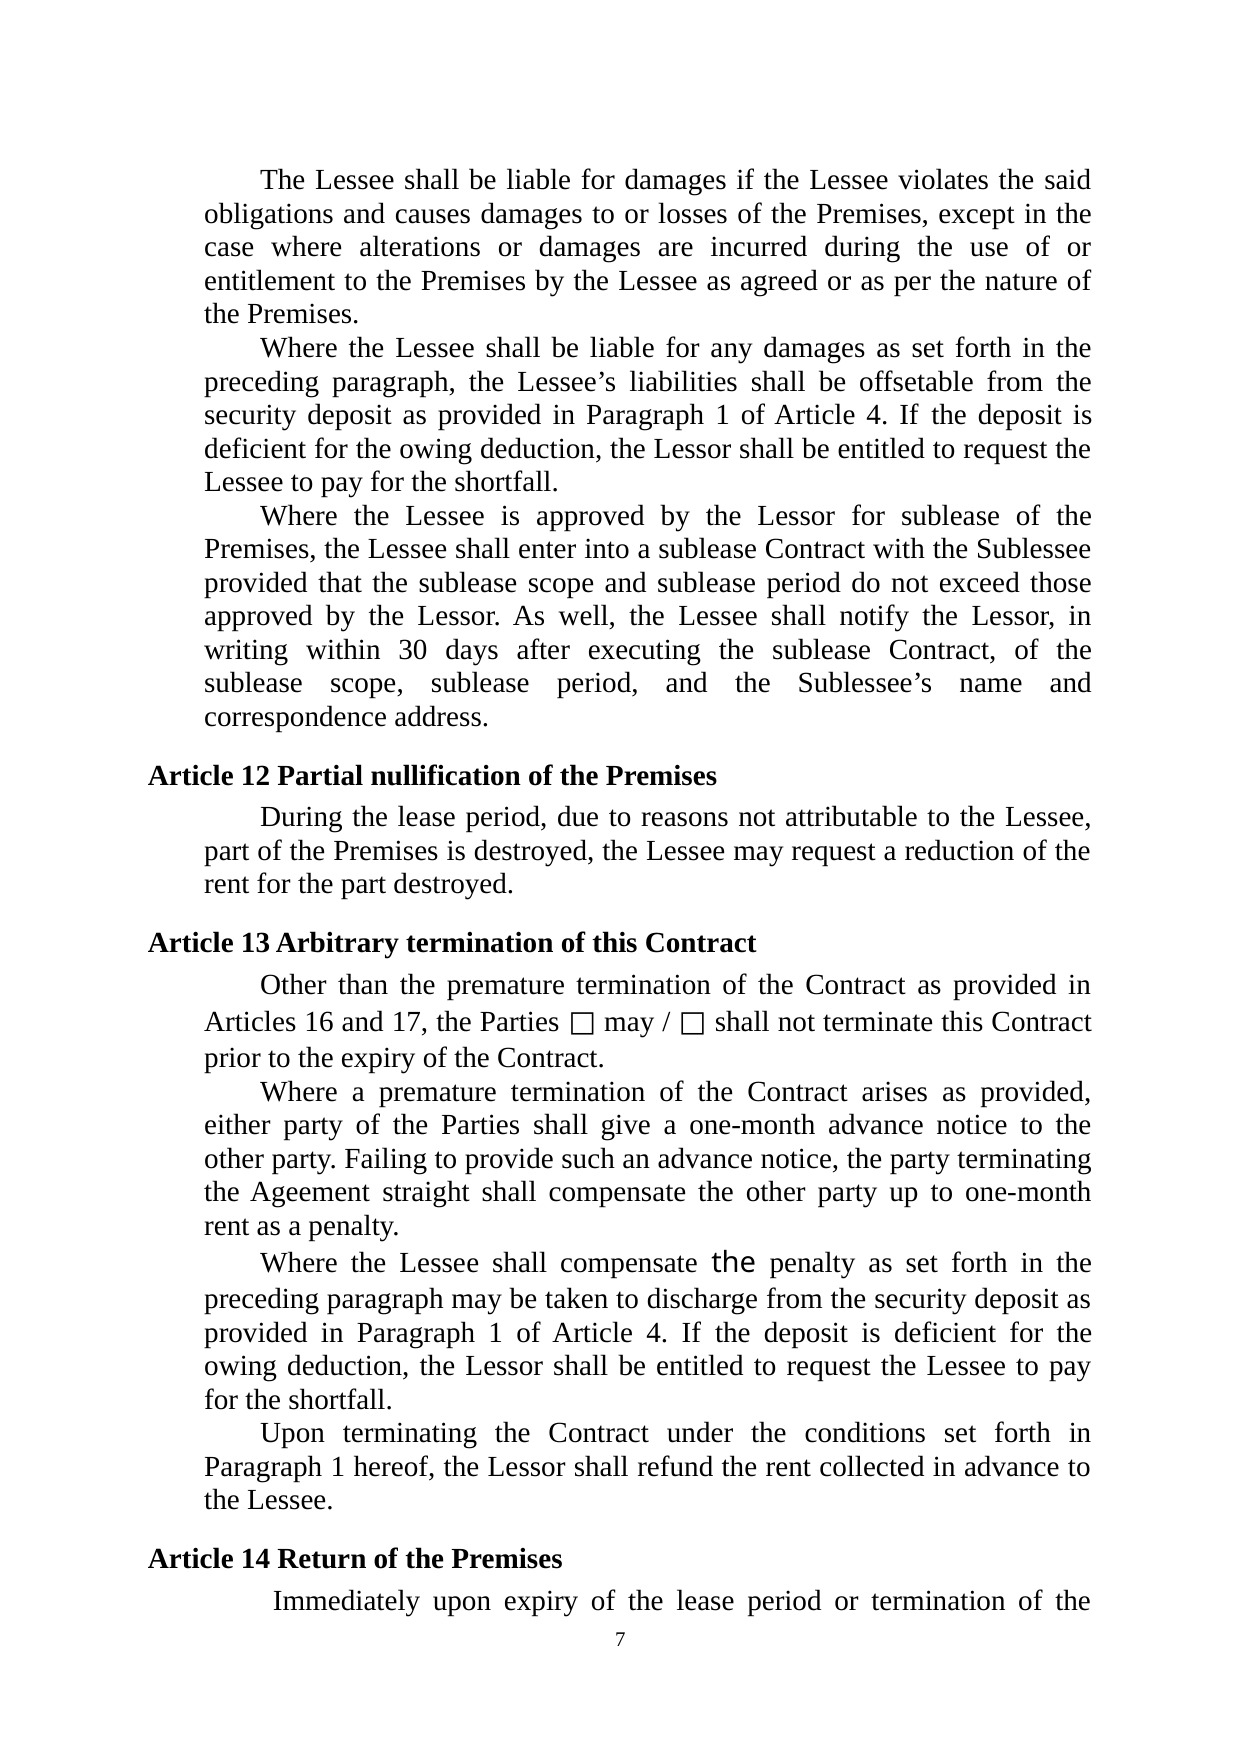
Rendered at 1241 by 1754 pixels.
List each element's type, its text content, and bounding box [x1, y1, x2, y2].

text Where the Lessee shall be liable for any damages as set forth in the preceding paragraph, the Lessee’s liabilities shall be offsetable from the security deposit as provided in Paragraph 1 of Article 4. If the deposit is deficient for the owing deduction, the Lessor shall be entitled to request the Lessee to pay for the shortfall. [204, 330, 1092, 498]
text During the lease period, due to reasons not attributable to the Lessee, part of the Premises is destroyed, the Lessee may request a reduction of the rent for the part destroyed. [204, 799, 1092, 900]
text Upon terminating the Contract under the conditions set forth in Paragraph 1 hereof, the Lessor shall refund the rent collected in advance to the Lessee. [204, 1415, 1092, 1516]
text The Lessee shall be liable for damages if the Lessee violates the said obligations and causes damages to or losses of the Premises, except in the case where alterations or damages are incurred during the use of or entitlement to the Premises by the Lessee as agreed or as per the nature of the Premises. [204, 162, 1092, 330]
text Article 14 Return of the Premises [148, 1541, 1092, 1574]
text Where the Lessee shall compensate the penalty as set forth in the preceding paragraph may be taken to discharge from the security deposit as provided in Paragraph 1 of Article 4. If the deposit is deficient for the owing deduction, the Lessor shall be entitled to request the Lessee to pay for the shortfall. [204, 1242, 1092, 1415]
text Article 13 Arbitrary termination of this Contract [148, 925, 1092, 959]
text Where a premature termination of the Contract arises as provided, either party of the Parties shall give a one-month advance notice to the other party. Failing to provide such an advance notice, the party terminating the Ageement straight shall compensate the other party up to one-month rent as a penalty. [204, 1074, 1092, 1242]
text Where the Lessee is approved by the Lessor for sublease of the Premises, the Lessee shall enter into a sublease Contract with the Sublessee provided that the sublease scope and sublease period do not exceed those approved by the Lessor. As well, the Lessee shall notify the Lessor, in writing within 30 days after executing the sublease Contract, of the sublease scope, sublease period, and the Sublessee’s name and correspondence address. [204, 498, 1092, 733]
text Article 12 Partial nullification of the Premises [148, 758, 1092, 791]
text Other than the premature termination of the Contract as provided in Articles 16 and 17, the Parties □ may / □ shall not terminate this Contract prior to the expiry of the Contract. [204, 967, 1092, 1074]
text Immediately upon expiry of the lease period or termination of the [204, 1583, 1092, 1616]
